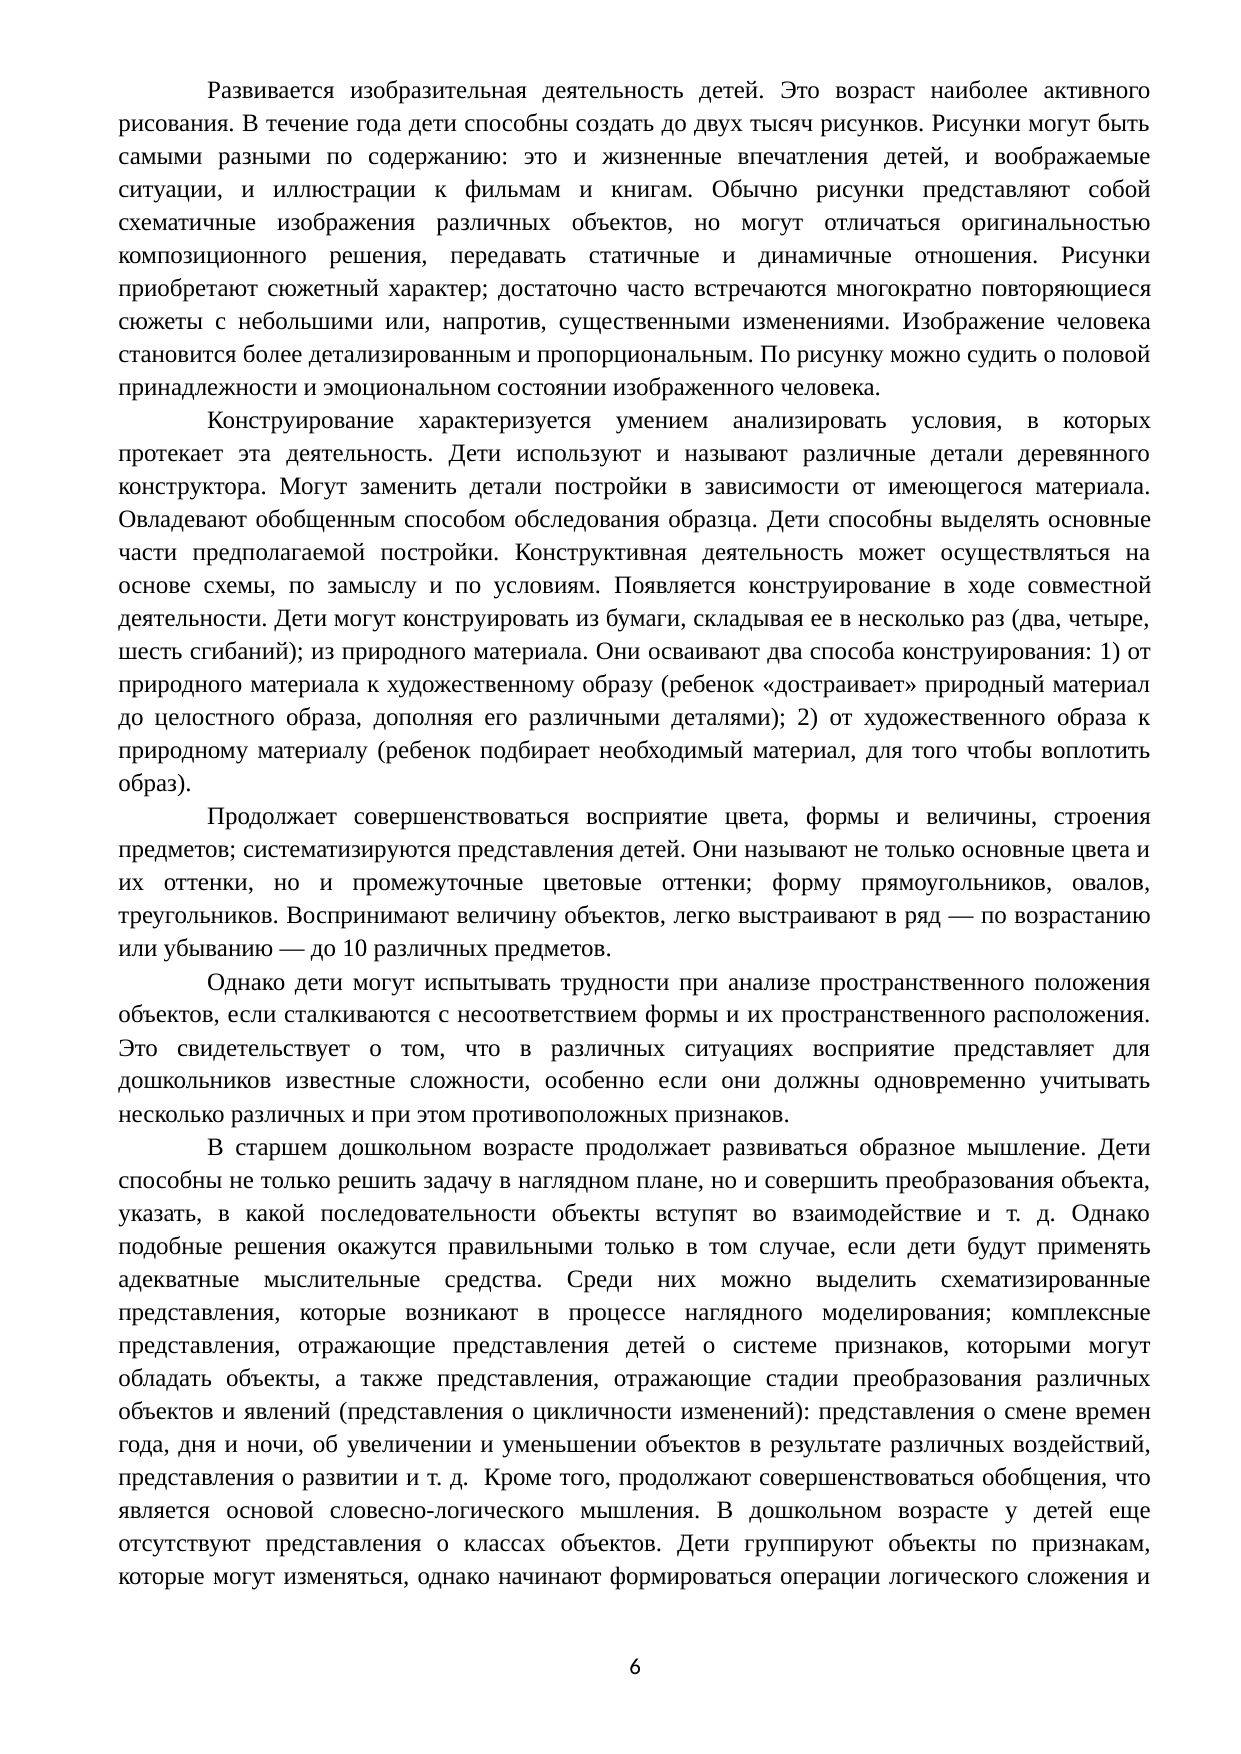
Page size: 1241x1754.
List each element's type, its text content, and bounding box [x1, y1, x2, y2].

text Однако дети могут испытывать трудности при анализе пространственного положения объектов, если сталкиваются с несоответствием формы и их пространственного расположения. Это свидетельствует о том, что в различных ситуациях восприятие представляет для дошкольников известные сложности, особенно если они должны одновременно учитывать несколько различных и при этом противоположных признаков. [118, 967, 1152, 1127]
text Конструирование характеризуется умением анализировать условия, в которых протекает эта деятельность. Дети используют и называют различные детали деревянного конструктора. Могут заменить детали постройки в зависимости от имеющегося материала. Овладевают обобщенным способом обследования образца. Дети способны выделять основные части предполагаемой постройки. Конструктивная деятельность может осуществляться на основе схемы, по замыслу и по условиям. Появляется конструирование в ходе совместной деятельности. Дети могут конструировать из бумаги, складывая ее в несколько раз (два, четыре, шесть сгибаний); из природного материала. Они осваивают два способа конструирования: 1) от природного материала к художественному образу (ребенок «достраивает» природный материал до целостного образа, дополняя его различными деталями); 2) от художественного образа к природному материалу (ребенок подбирает необходимый материал, для того чтобы воплотить образ). [118, 405, 1152, 797]
text Продолжает совершенствоваться восприятие цвета, формы и величины, строения предметов; систематизируются представления детей. Они называют не только основные цвета и их оттенки, но и промежуточные цветовые оттенки; форму прямоугольников, овалов, треугольников. Воспринимают величину объектов, легко выстраивают в ряд — по возрастанию или убыванию — до 10 различных предметов. [118, 801, 1152, 962]
text В старшем дошкольном возрасте продолжает развиваться образное мышление. Дети способны не только решить задачу в наглядном плане, но и совершить преобразования объекта, указать, в какой последовательности объекты вступят во взаимодействие и т. д. Однако подобные решения окажутся правильными только в том случае, если дети будут применять адекватные мыслительные средства. Среди них можно выделить схематизированные представления, которые возникают в процессе наглядного моделирования; комплексные представления, отражающие представления детей о системе признаков, которыми могут обладать объекты, а также представления, отражающие стадии преобразования различных объектов и явлений (представления о цикличности изменений): представления о смене времен года, дня и ночи, об увеличении и уменьшении объектов в результате различных воздействий, представления о развитии и т. д. Кроме того, продолжают совершенствоваться обобщения, что является основой словесно-логического мышления. В дошкольном возрасте у детей еще отсутствуют представления о классах объектов. Дети группируют объекты по признакам, которые могут изменяться, однако начинают формироваться операции логического сложения и [118, 1132, 1152, 1590]
text Развивается изобразительная деятельность детей. Это возраст наиболее активного рисования. В течение года дети способны создать до двух тысяч рисунков. Рисунки могут быть самыми разными по содержанию: это и жизненные впечатления детей, и воображаемые ситуации, и иллюстрации к фильмам и книгам. Обычно рисунки представляют собой схематичные изображения различных объектов, но могут отличаться оригинальностью композиционного решения, передавать статичные и динамичные отношения. Рисунки приобретают сюжетный характер; достаточно часто встречаются многократно повторяющиеся сюжеты с небольшими или, напротив, существенными изменениями. Изображение человека становится более детализированным и пропорциональным. По рисунку можно судить о половой принадлежности и эмоциональном состоянии изображенного человека. [118, 75, 1152, 401]
